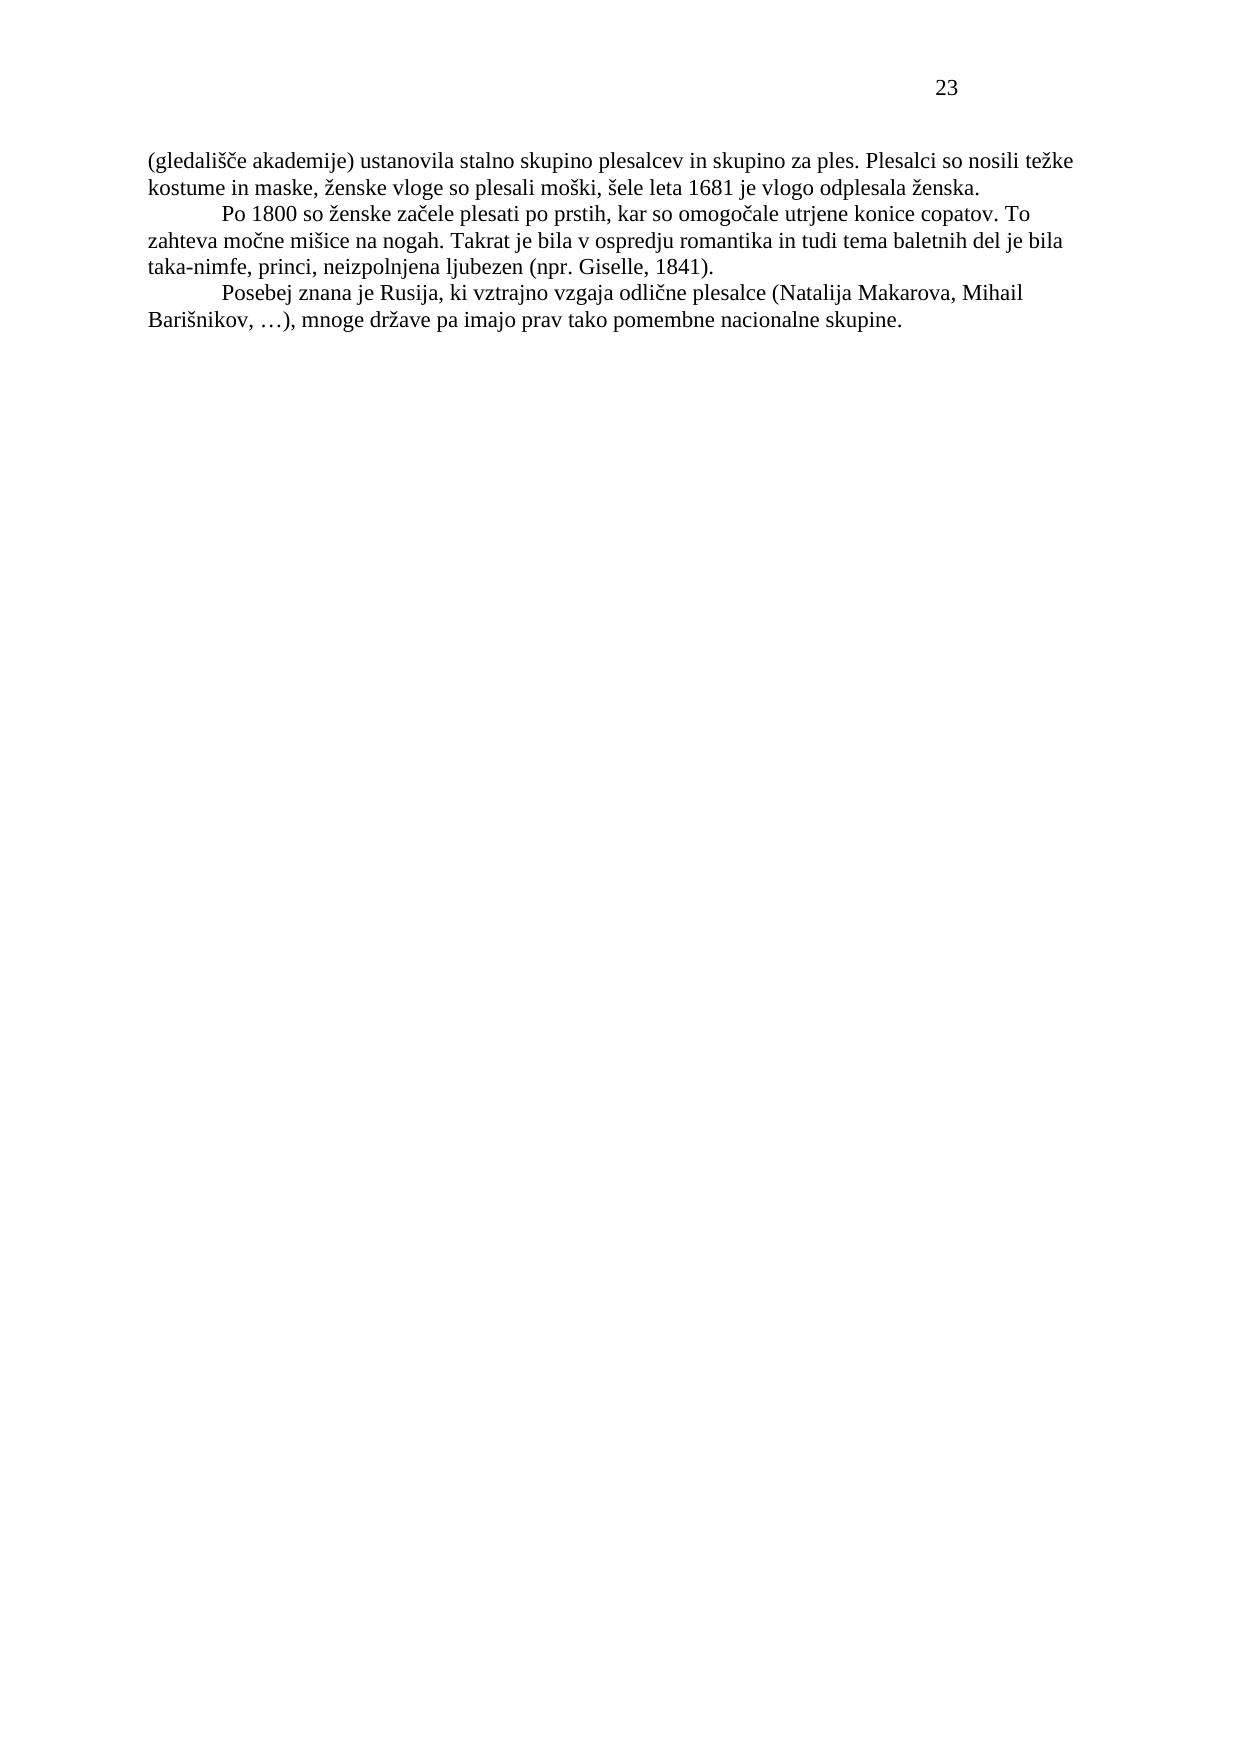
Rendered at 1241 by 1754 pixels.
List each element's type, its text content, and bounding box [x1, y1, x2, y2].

text Posebej znana je Rusija, ki vztrajno vzgaja odlične plesalce (Natalija Makarova, Mihail Barišnikov, …), mnoge države pa imajo prav tako pomembne nacionalne skupine. [148, 279, 1093, 332]
text Po 1800 so ženske začele plesati po prstih, kar so omogočale utrjene konice copatov. To zahteva močne mišice na nogah. Takrat je bila v ospredju romantika in tudi tema baletnih del je bila taka-nimfe, princi, neizpolnjena ljubezen (npr. Giselle, 1841). [148, 200, 1093, 279]
text (gledališče akademije) ustanovila stalno skupino plesalcev in skupino za ples. Plesalci so nosili težke kostume in maske, ženske vloge so plesali moški, šele leta 1681 je vlogo odplesala ženska. [148, 148, 1093, 200]
